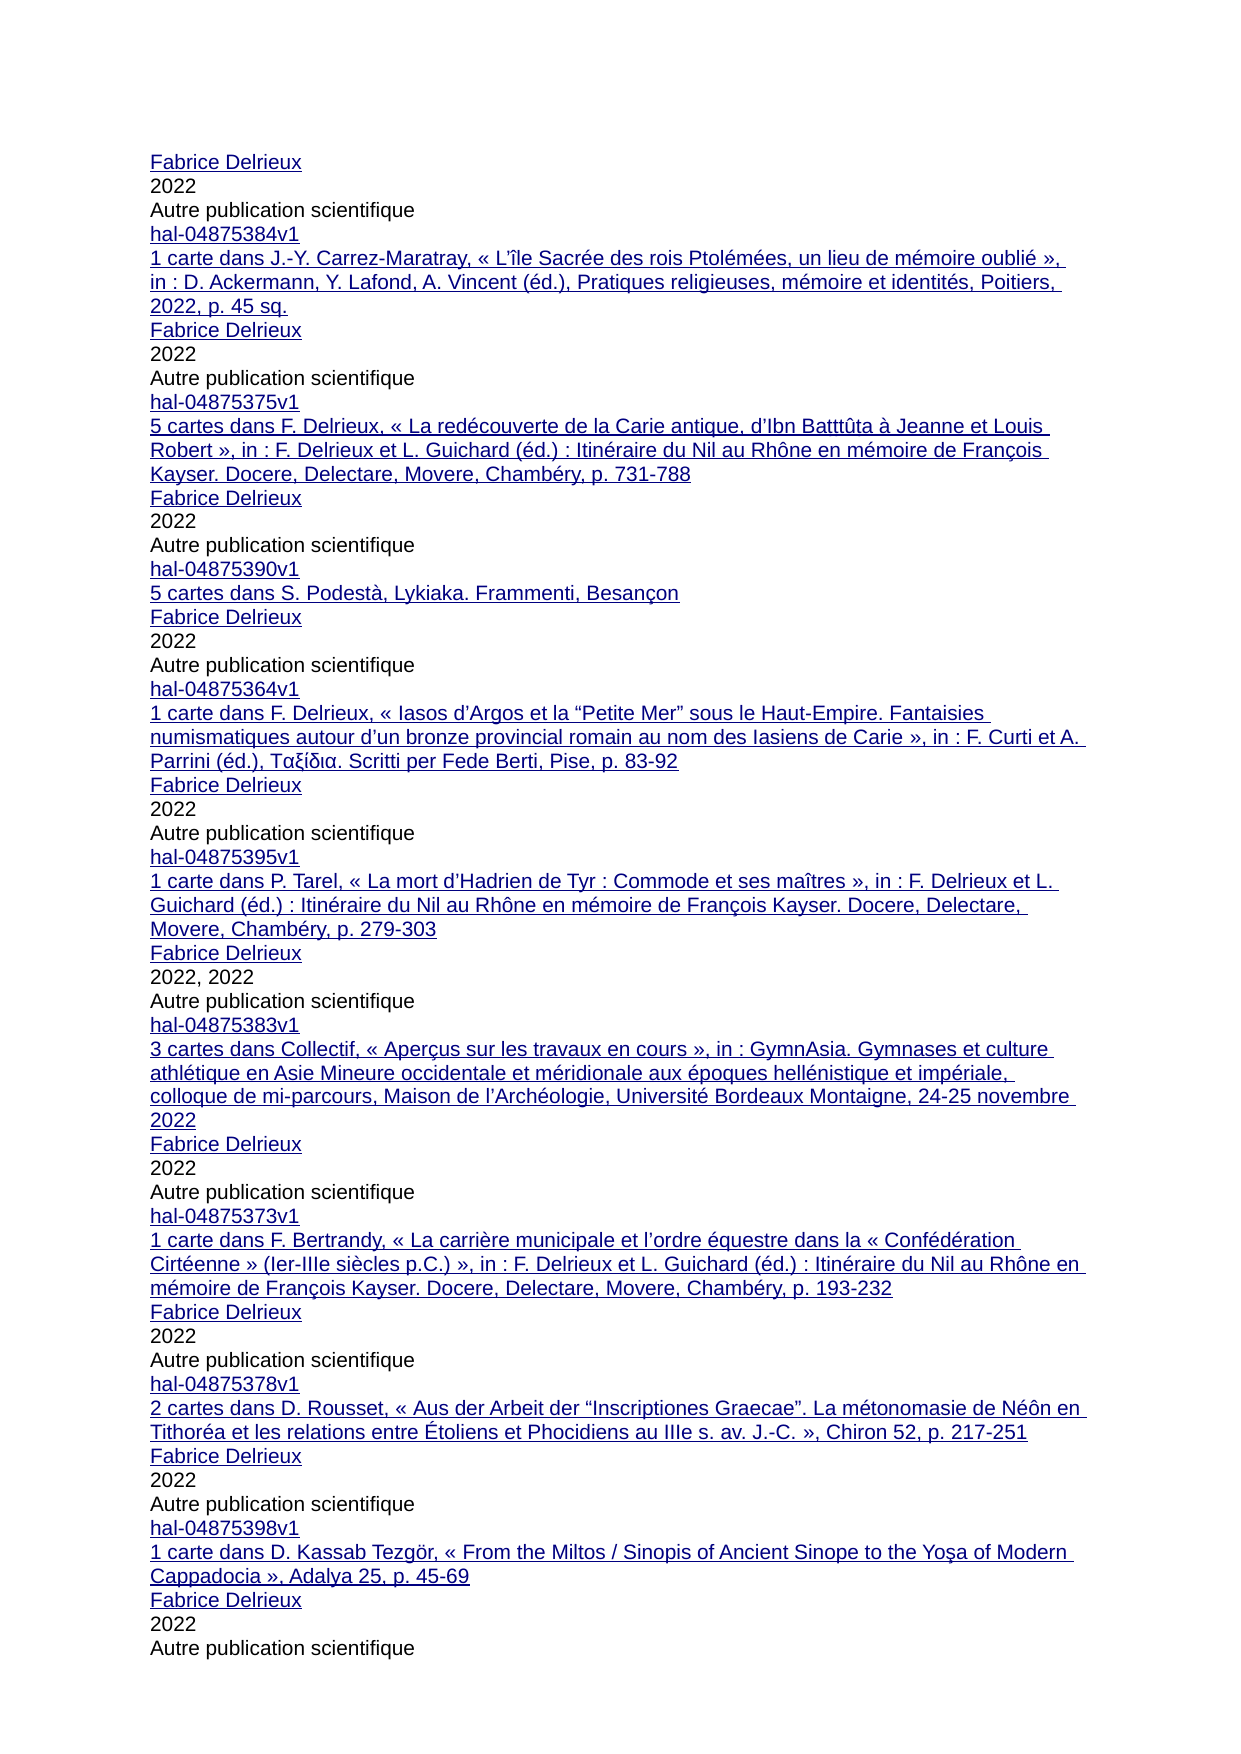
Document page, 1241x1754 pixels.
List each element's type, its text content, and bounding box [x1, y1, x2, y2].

table_cell 5 cartes dans F. Delrieux, « La redécouverte de la Carie antique, d’Ibn Baṭṭtûṭa à Jeanne et Louis Robert », in : F. Delrieux et L. Guichard (éd.) : Itinéraire du Nil au Rhône en mémoire de François Kayser. Docere, Delectare, Movere, Chambéry, p. 731-788 Fabrice Delrieux 2022 Autre publication scientifique hal-04875390v1 [150, 414, 1090, 581]
table_cell Fabrice Delrieux 2022 Autre publication scientifique hal-04875384v1 [150, 150, 1090, 246]
table_cell 1 carte dans D. Kassab Tezgör, « From the Miltos / Sinopis of Ancient Sinope to the Yoşa of Modern Cappadocia », Adalya 25, p. 45-69 Fabrice Delrieux 2022 Autre publication scientifique [150, 1540, 1090, 1659]
table_cell 3 cartes dans Collectif, « Aperçus sur les travaux en cours », in : GymnAsia. Gymnases et culture athlétique en Asie Mineure occidentale et méridionale aux époques hellénistique et impériale, colloque de mi-parcours, Maison de l’Archéologie, Université Bordeaux Montaigne, 24-25 novembre 2022 Fabrice Delrieux 2022 Autre publication scientifique hal-04875373v1 [150, 1036, 1090, 1228]
table_cell 1 carte dans J.-Y. Carrez-Maratray, « L’île Sacrée des rois Ptolémées, un lieu de mémoire oublié », in : D. Ackermann, Y. Lafond, A. Vincent (éd.), Pratiques religieuses, mémoire et identités, Poitiers, 2022, p. 45 sq. Fabrice Delrieux 2022 Autre publication scientifique hal-04875375v1 [150, 246, 1090, 413]
table_cell 1 carte dans P. Tarel, « La mort d’Hadrien de Tyr : Commode et ses maîtres », in : F. Delrieux et L. Guichard (éd.) : Itinéraire du Nil au Rhône en mémoire de François Kayser. Docere, Delectare, Movere, Chambéry, p. 279-303 Fabrice Delrieux 2022, 2022 Autre publication scientifique hal-04875383v1 [150, 869, 1090, 1036]
table_cell 1 carte dans F. Bertrandy, « La carrière municipale et l’ordre équestre dans la « Confédération Cirtéenne » (Ier-IIIe siècles p.C.) », in : F. Delrieux et L. Guichard (éd.) : Itinéraire du Nil au Rhône en mémoire de François Kayser. Docere, Delectare, Movere, Chambéry, p. 193-232 Fabrice Delrieux 2022 Autre publication scientifique hal-04875378v1 [150, 1228, 1090, 1396]
table_cell 5 cartes dans S. Podestà, Lykiaka. Frammenti, Besançon Fabrice Delrieux 2022 Autre publication scientifique hal-04875364v1 [150, 581, 1090, 701]
table_cell 2 cartes dans D. Rousset, « Aus der Arbeit der “Inscriptiones Graecae”. La métonomasie de Néôn en Tithoréa et les relations entre Étoliens et Phocidiens au IIIe s. av. J.-C. », Chiron 52, p. 217-251 Fabrice Delrieux 2022 Autre publication scientifique hal-04875398v1 [150, 1396, 1090, 1539]
table_cell 1 carte dans F. Delrieux, « Iasos d’Argos et la “Petite Mer” sous le Haut-Empire. Fantaisies numismatiques autour d’un bronze provincial romain au nom des Iasiens de Carie », in : F. Curti et A. Parrini (éd.), Tαξίδια. Scritti per Fede Berti, Pise, p. 83-92 Fabrice Delrieux 2022 Autre publication scientifique hal-04875395v1 [150, 701, 1090, 869]
